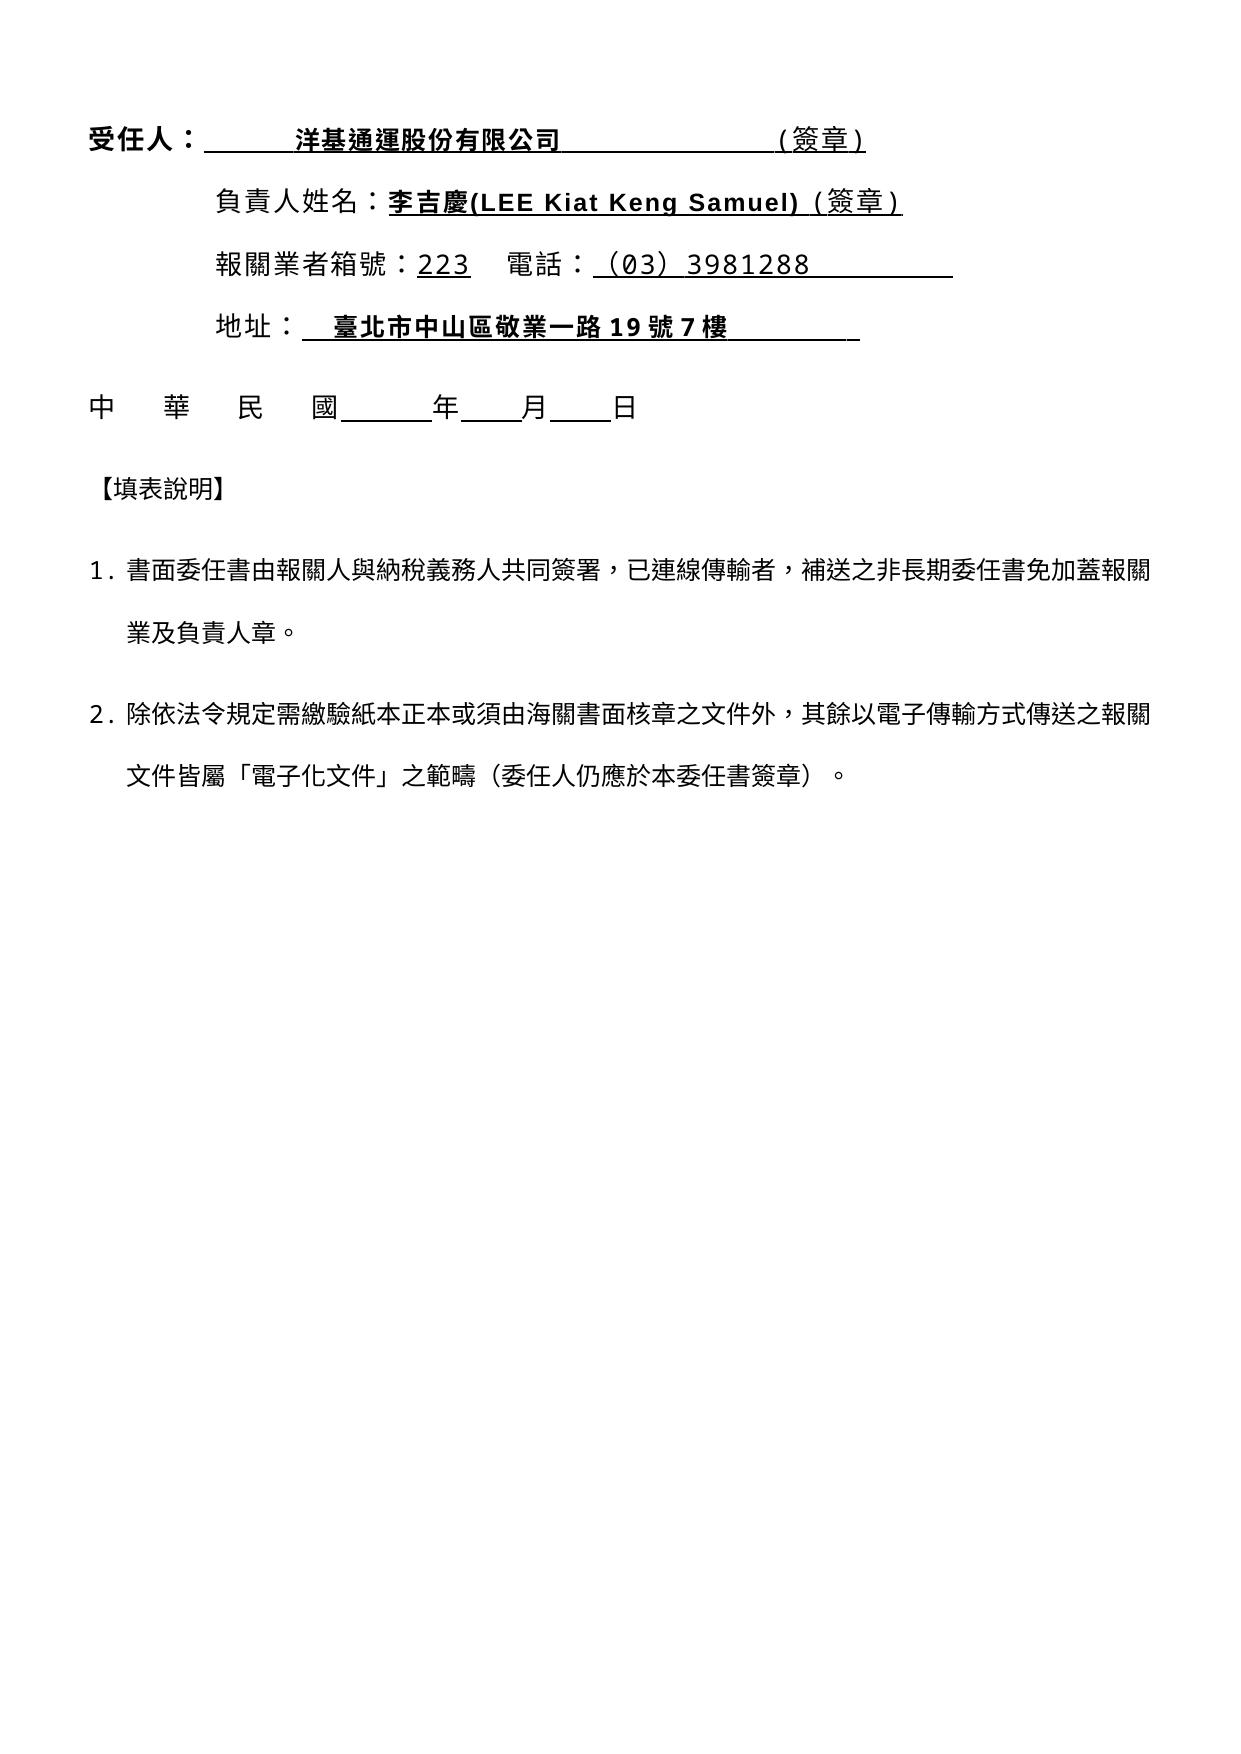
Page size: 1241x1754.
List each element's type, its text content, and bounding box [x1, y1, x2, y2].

text 負責人姓名：李吉慶(LEE Kiat Keng Samuel) (簽章) [216, 158, 1152, 221]
text 中 華 民 國 年 月 日 [89, 364, 1152, 427]
list 除依法令規定需繳驗紙本正本或須由海關書面核章之文件外，其餘以電子傳輸方式傳送之報關文件皆屬「電子化文件」之範疇（委任人仍應於本委任書簽章）。 [89, 671, 1152, 796]
text 【填表說明】 [89, 446, 1152, 508]
text 受任人： 洋基通運股份有限公司 (簽章) [88, 96, 1152, 158]
text 報關業者箱號：223 電話：（03）3981288 [216, 221, 1152, 283]
text 地址： 臺北市中山區敬業一路19號7樓 [216, 283, 1152, 346]
list 書面委任書由報關人與納稅義務人共同簽署，已連線傳輸者，補送之非長期委任書免加蓋報關業及負責人章。 [89, 527, 1152, 652]
